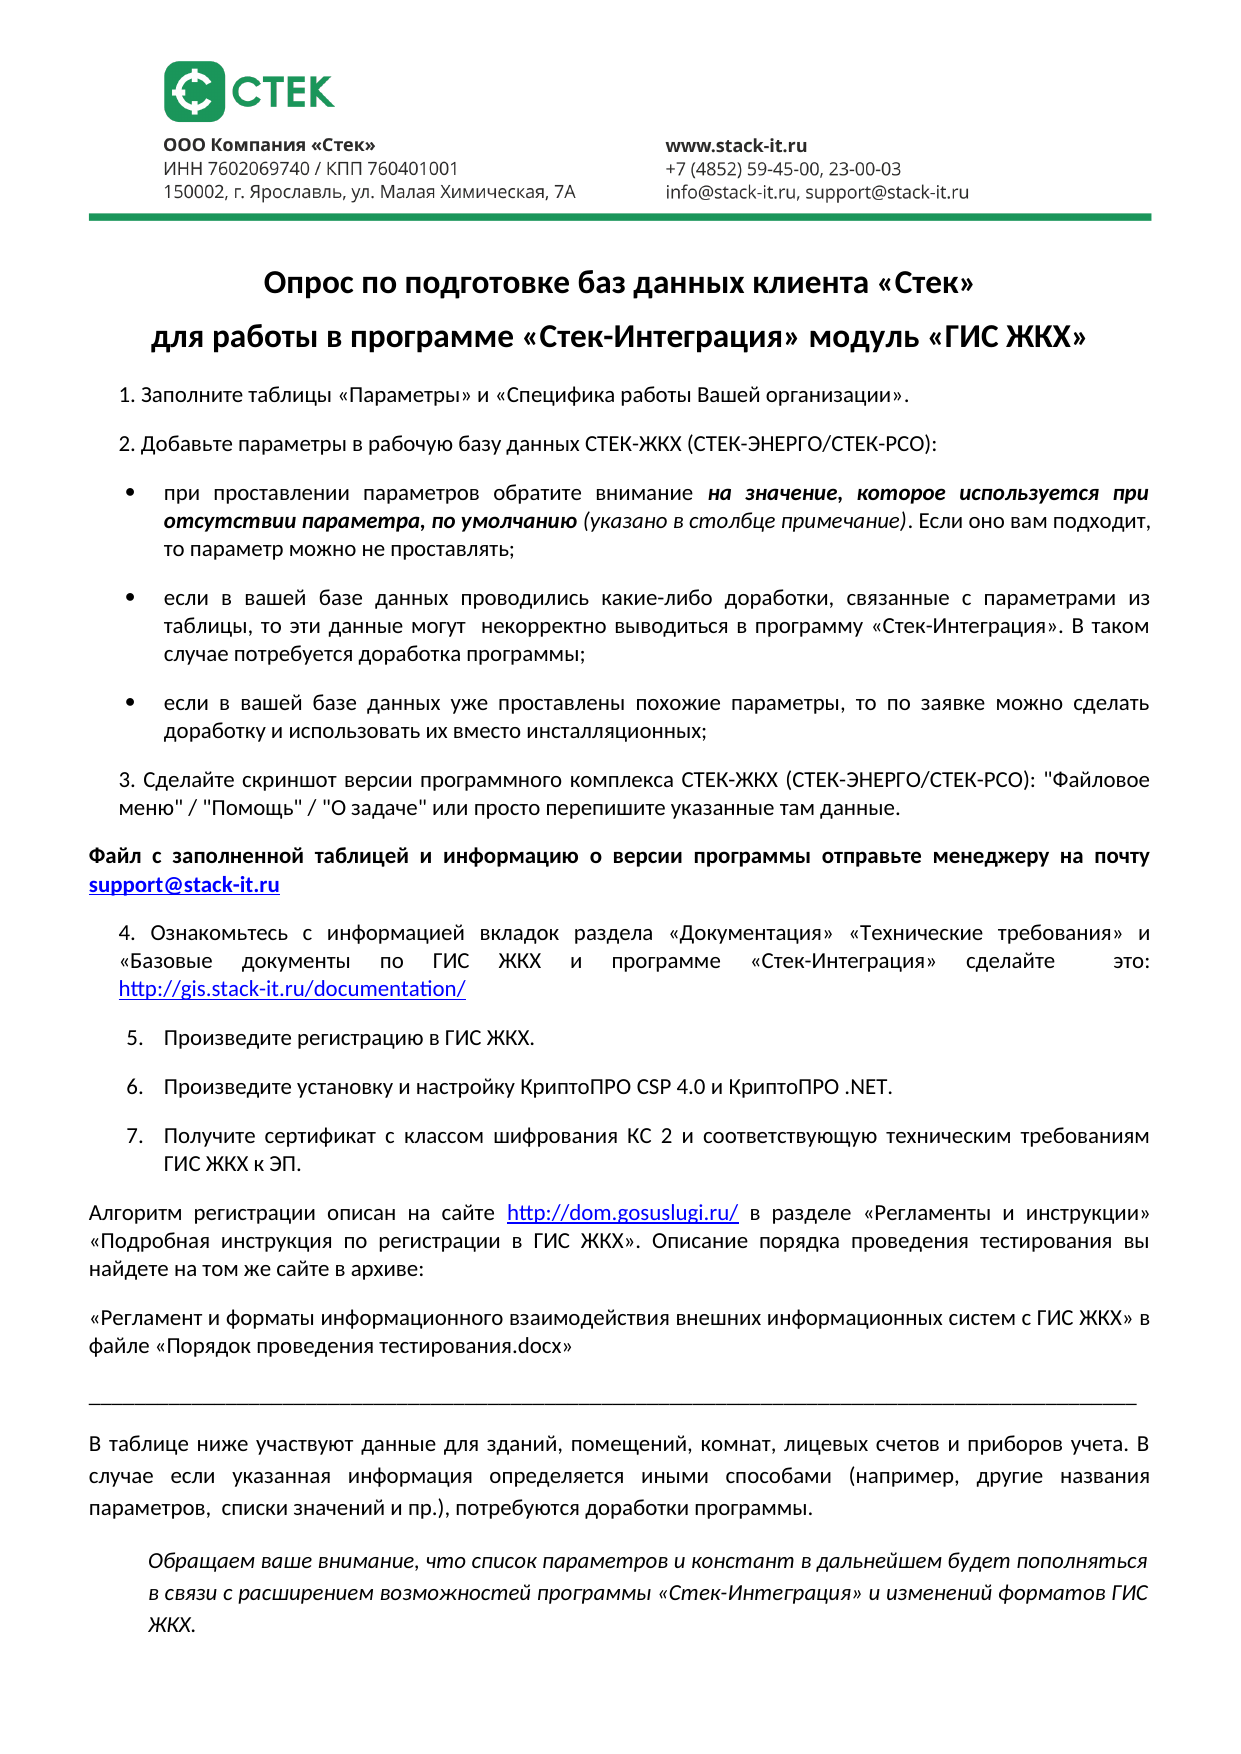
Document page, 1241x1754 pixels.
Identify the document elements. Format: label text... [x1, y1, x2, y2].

text 1. Заполните таблицы «Параметры» и «Специфика работы Вашей организации». [118, 380, 1152, 408]
text для работы в программе «Стек-Интеграция» модуль «ГИС ЖКХ» [89, 315, 1152, 355]
list если в вашей базе данных уже проставлены похожие параметры, то по заявке можно сделать доработку и использовать их вместо инсталляционных; [126, 688, 1152, 744]
text ____________________________________________________________________________________________ [89, 1380, 1152, 1408]
list Произведите установку и настройку КриптоПРО CSP 4.0 и КриптоПРО .NET. [126, 1072, 1152, 1100]
text Файл с заполненной таблицей и информацию о версии программы отправьте менеджеру на почту support@stack-it.ru [89, 842, 1152, 898]
text 2. Добавьте параметры в рабочую базу данных СТЕК-ЖКХ (СТЕК-ЭНЕРГО/СТЕК-РСО): [118, 429, 1152, 457]
picture [88, 29, 1152, 221]
list если в вашей базе данных проводились какие-либо доработки, связанные с параметрами из таблицы, то эти данные могут некорректно выводиться в программу «Стек-Интеграция». В таком случае потребуется доработка программы; [126, 583, 1152, 667]
text 3. Сделайте скриншот версии программного комплекса СТЕК-ЖКХ (СТЕК-ЭНЕРГО/СТЕК-РСО): "Файловое меню" / "Помощь" / "О задаче" или просто перепишите указанные там данные. [118, 765, 1152, 821]
list Опрос по подготовке баз данных клиента «Стек» [89, 261, 1152, 302]
text Обращаем ваше внимание, что список параметров и констант в дальнейшем будет пополняться в связи с расширением возможностей программы «Стек-Интеграция» и изменений форматов ГИС ЖКХ. [148, 1546, 1152, 1638]
list Произведите регистрацию в ГИС ЖКХ. [126, 1023, 1152, 1051]
list Получите сертификат с классом шифрования КС 2 и соответствующую техническим требованиям ГИС ЖКХ к ЭП. [126, 1121, 1152, 1177]
text Алгоритм регистрации описан на сайте http://dom.gosuslugi.ru/ в разделе «Регламенты и инструкции» «Подробная инструкция по регистрации в ГИС ЖКХ». Описание порядка проведения тестирования вы найдете на том же сайте в архиве: [89, 1198, 1152, 1282]
text «Регламент и форматы информационного взаимодействия внешних информационных систем с ГИС ЖКХ» в файле «Порядок проведения тестирования.docx» [89, 1303, 1152, 1359]
list при проставлении параметров обратите внимание на значение, которое используется при отсутствии параметра, по умолчанию (указано в столбце примечание). Если оно вам подходит, то параметр можно не проставлять; [126, 478, 1152, 562]
text В таблице ниже участвуют данные для зданий, помещений, комнат, лицевых счетов и приборов учета. В случае если указанная информация определяется иными способами (например, другие названия параметров, списки значений и пр.), потребуются доработки программы. [89, 1429, 1152, 1521]
text 4. Ознакомьтесь с информацией вкладок раздела «Документация» «Технические требования» и «Базовые документы по ГИС ЖКХ и программе «Стек-Интеграция» сделайте это: http://gis.stack-it.ru/documentation/ [118, 918, 1152, 1003]
